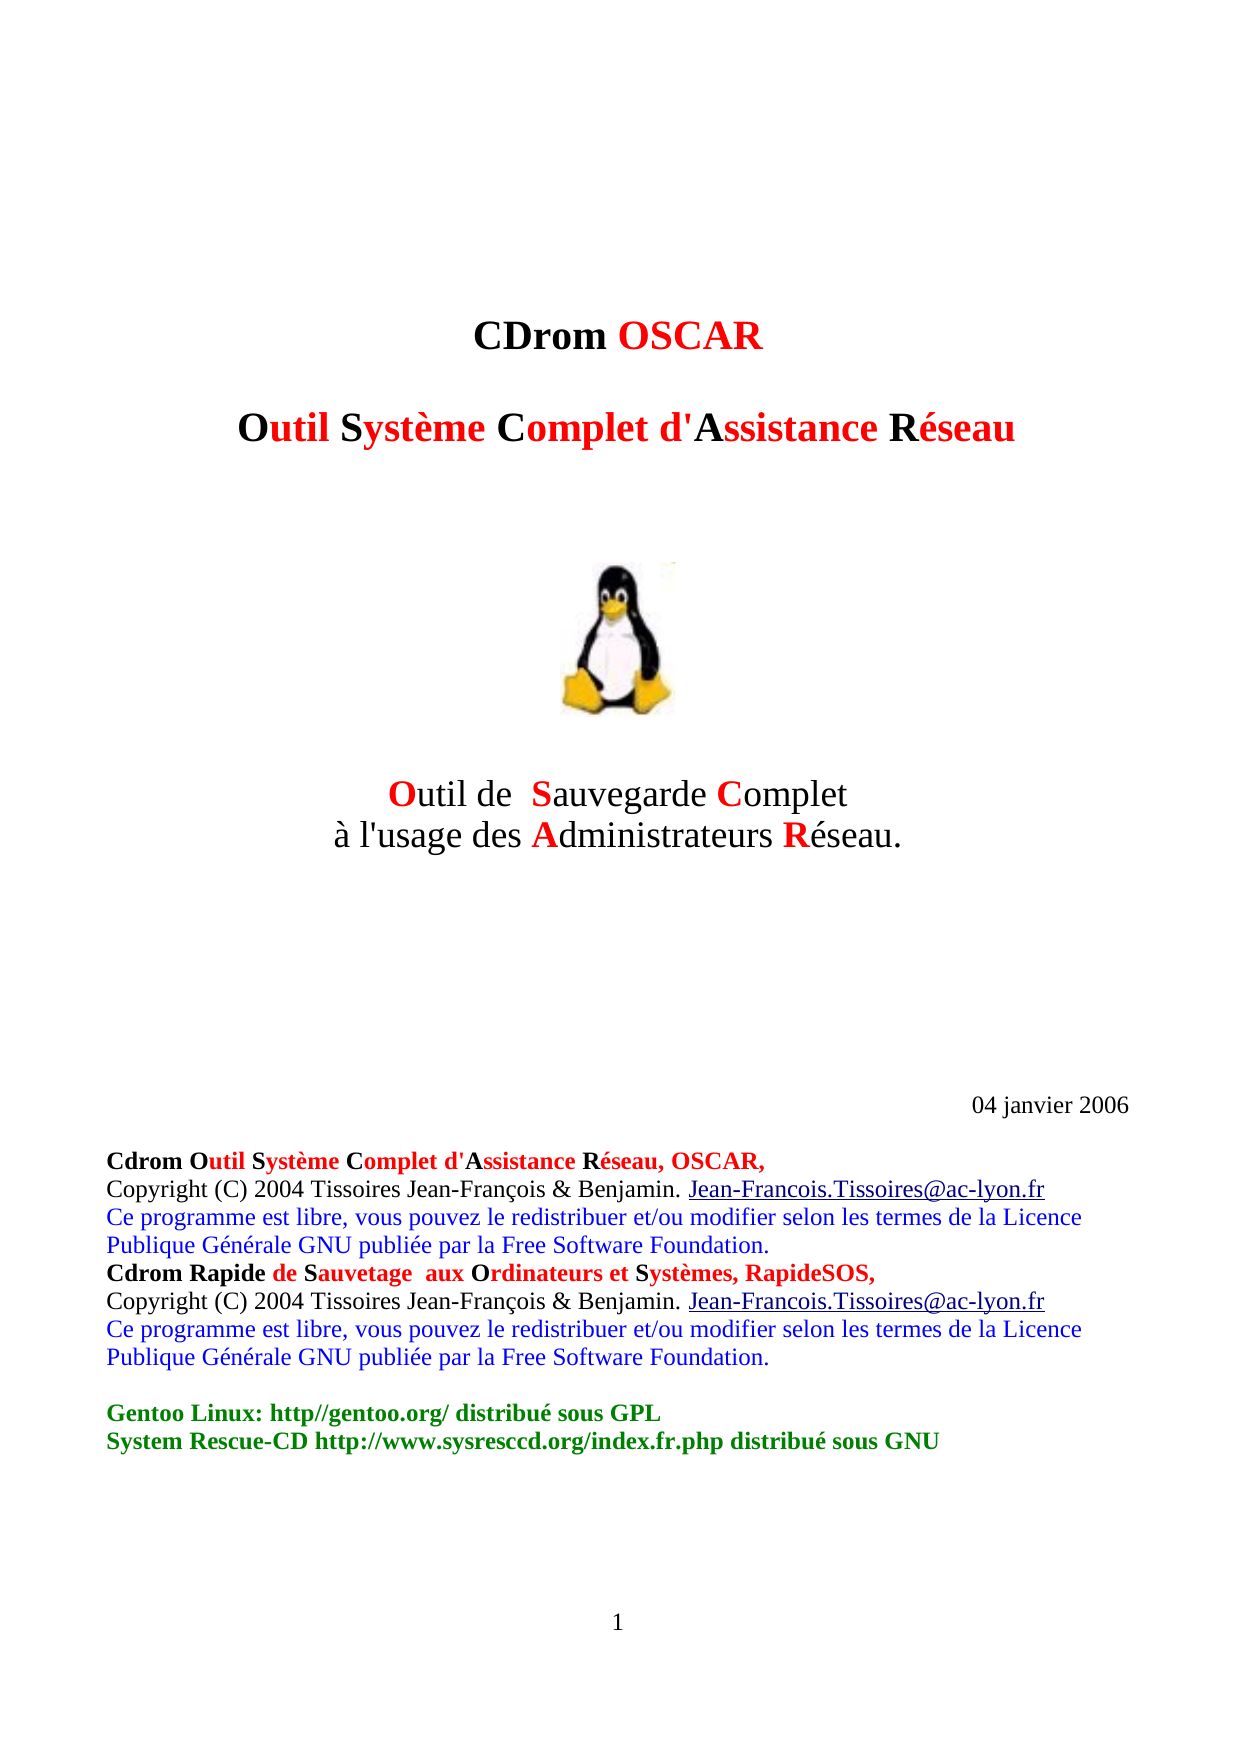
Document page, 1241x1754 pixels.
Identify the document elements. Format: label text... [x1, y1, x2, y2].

text Outil Système Complet d'Assistance Réseau [106, 404, 1129, 450]
text Copyright (C) 2004 Tissoires Jean-François & Benjamin. Jean-Francois.Tissoires@ac-lyon.fr [106, 1175, 1129, 1203]
text Copyright (C) 2004 Tissoires Jean-François & Benjamin. Jean-Francois.Tissoires@ac-lyon.fr [106, 1287, 1129, 1315]
text Cdrom Outil Système Complet d'Assistance Réseau, OSCAR, [106, 1147, 1129, 1175]
text 04 janvier 2006 [106, 1091, 1129, 1119]
text à l'usage des Administrateurs Réseau. [106, 814, 1129, 855]
text Outil de Sauvegarde Complet [106, 772, 1129, 814]
text Ce programme est libre, vous pouvez le redistribuer et/ou modifier selon les termes de la Licence Publique Générale GNU publiée par la Free Software Foundation. Cdrom Rapide de Sauvetage aux Ordinateurs et Systèmes, RapideSOS, [106, 1203, 1129, 1287]
text CDrom OSCAR [106, 312, 1129, 358]
picture [559, 562, 676, 717]
text Ce programme est libre, vous pouvez le redistribuer et/ou modifier selon les termes de la Licence Publique Générale GNU publiée par la Free Software Foundation. [106, 1315, 1129, 1371]
text System Rescue-CD http://www.sysresccd.org/index.fr.php distribué sous GNU [106, 1427, 1129, 1455]
text Gentoo Linux: http//gentoo.org/ distribué sous GPL [106, 1399, 1129, 1427]
